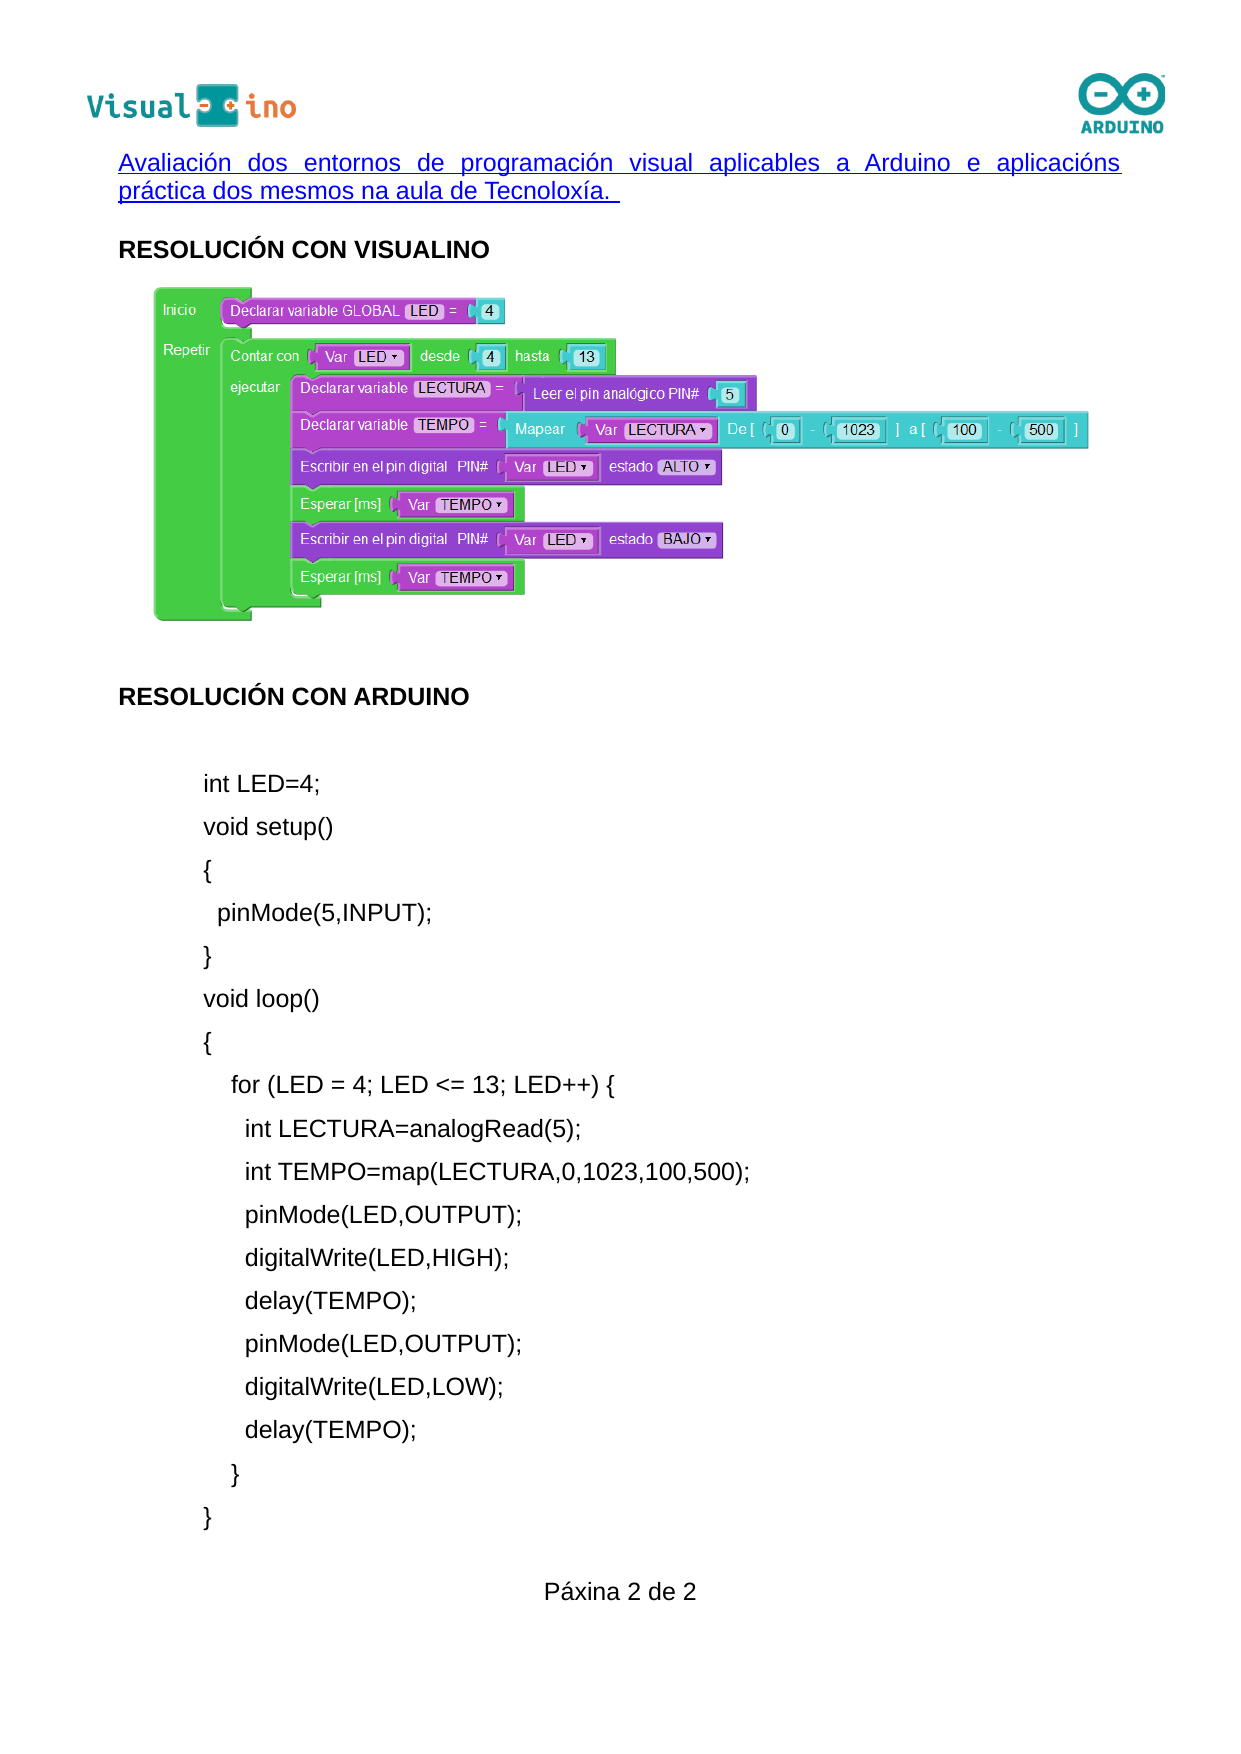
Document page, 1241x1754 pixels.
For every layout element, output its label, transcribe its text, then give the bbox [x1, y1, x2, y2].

text void loop() [118, 984, 1122, 1013]
text int TEMPO=map(LECTURA,0,1023,100,500); [118, 1157, 1122, 1186]
text } [118, 1502, 1122, 1531]
text digitalWrite(LED,HIGH); [118, 1243, 1122, 1272]
text { [118, 855, 1122, 884]
text { [118, 1027, 1122, 1056]
text int LED=4; [118, 769, 1122, 797]
text int LECTURA=analogRead(5); [118, 1114, 1122, 1142]
text for (LED = 4; LED <= 13; LED++) { [118, 1071, 1122, 1099]
picture [143, 277, 1098, 625]
text delay(TEMPO); [118, 1416, 1122, 1444]
text } [118, 1459, 1122, 1487]
text pinMode(LED,OUTPUT); [118, 1329, 1122, 1358]
picture [1078, 59, 1166, 147]
text pinMode(LED,OUTPUT); [118, 1200, 1122, 1229]
text RESOLUCIÓN CON ARDUINO [118, 682, 1122, 711]
picture [84, 73, 304, 129]
text delay(TEMPO); [118, 1286, 1122, 1315]
text void setup() [118, 812, 1122, 841]
text RESOLUCIÓN CON VISUALINO [118, 235, 1122, 263]
text } [118, 941, 1122, 970]
text pinMode(5,INPUT); [118, 898, 1122, 927]
text digitalWrite(LED,LOW); [118, 1372, 1122, 1401]
